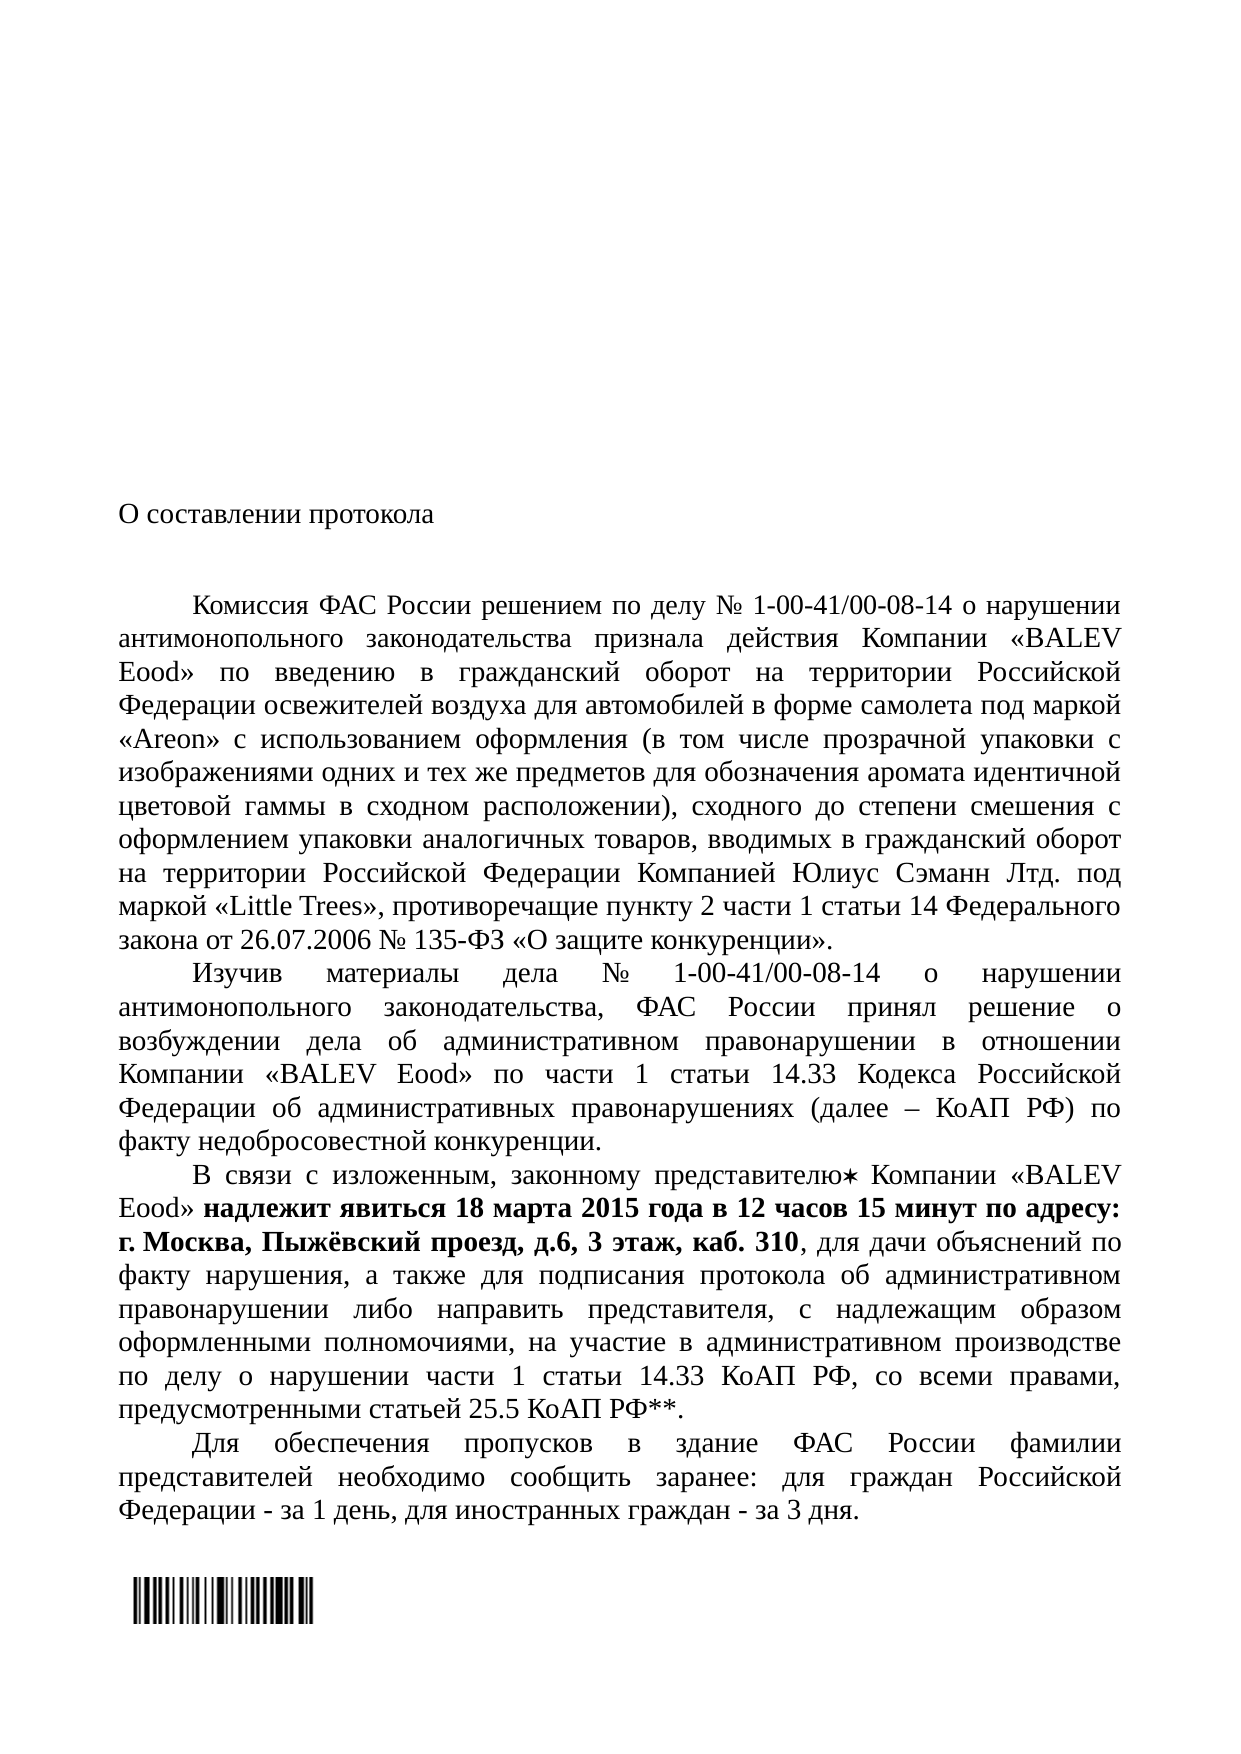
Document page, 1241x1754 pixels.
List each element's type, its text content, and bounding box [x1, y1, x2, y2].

text Комиссия ФАС России решением по делу № 1-00-41/00-08-14 о нарушении антимонопольного законодательства признала действия Компании «BALEV Eood» по введению в гражданский оборот на территории Российской Федерации освежителей воздуха для автомобилей в форме самолета под маркой «Areon» с использованием оформления (в том числе прозрачной упаковки с изображениями одних и тех же предметов для обозначения аромата идентичной цветовой гаммы в сходном расположении), сходного до степени смешения с оформлением упаковки аналогичных товаров, вводимых в гражданский оборот на территории Российской Федерации Компанией Юлиус Сэманн Лтд. под маркой «Little Trees», противоречащие пункту 2 части 1 статьи 14 Федерального закона от 26.07.2006 № 135-ФЗ «О защите конкуренции». [118, 588, 1122, 956]
text Изучив материалы дела № 1-00-41/00-08-14 о нарушении антимонопольного законодательства, ФАС России принял решение о возбуждении дела об административном правонарушении в отношении Компании «BALEV Eood» по части 1 статьи 14.33 Кодекса Российской Федерации об административных правонарушениях (далее – КоАП РФ) по факту недобросовестной конкуренции. [118, 956, 1122, 1157]
text Для обеспечения пропусков в здание ФАС России фамилии представителей необходимо сообщить заранее: для граждан Российской Федерации - за 1 день, для иностранных граждан - за 3 дня. [118, 1425, 1122, 1526]
picture [118, 1577, 331, 1624]
text В связи с изложенным, законному представителю* Компании «BALEV Eood» надлежит явиться 18 марта 2015 года в 12 часов 15 минут по адресу: г. Москва, Пыжёвский проезд, д.6, 3 этаж, каб. 310, для дачи объяснений по факту нарушения, а также для подписания протокола об административном правонарушении либо направить представителя, с надлежащим образом оформленными полномочиями, на участие в административном производстве по делу о нарушении части 1 статьи 14.33 КоАП РФ, со всеми правами, предусмотренными статьей 25.5 КоАП РФ**. [118, 1157, 1122, 1425]
text О составлении протокола [118, 497, 1122, 530]
